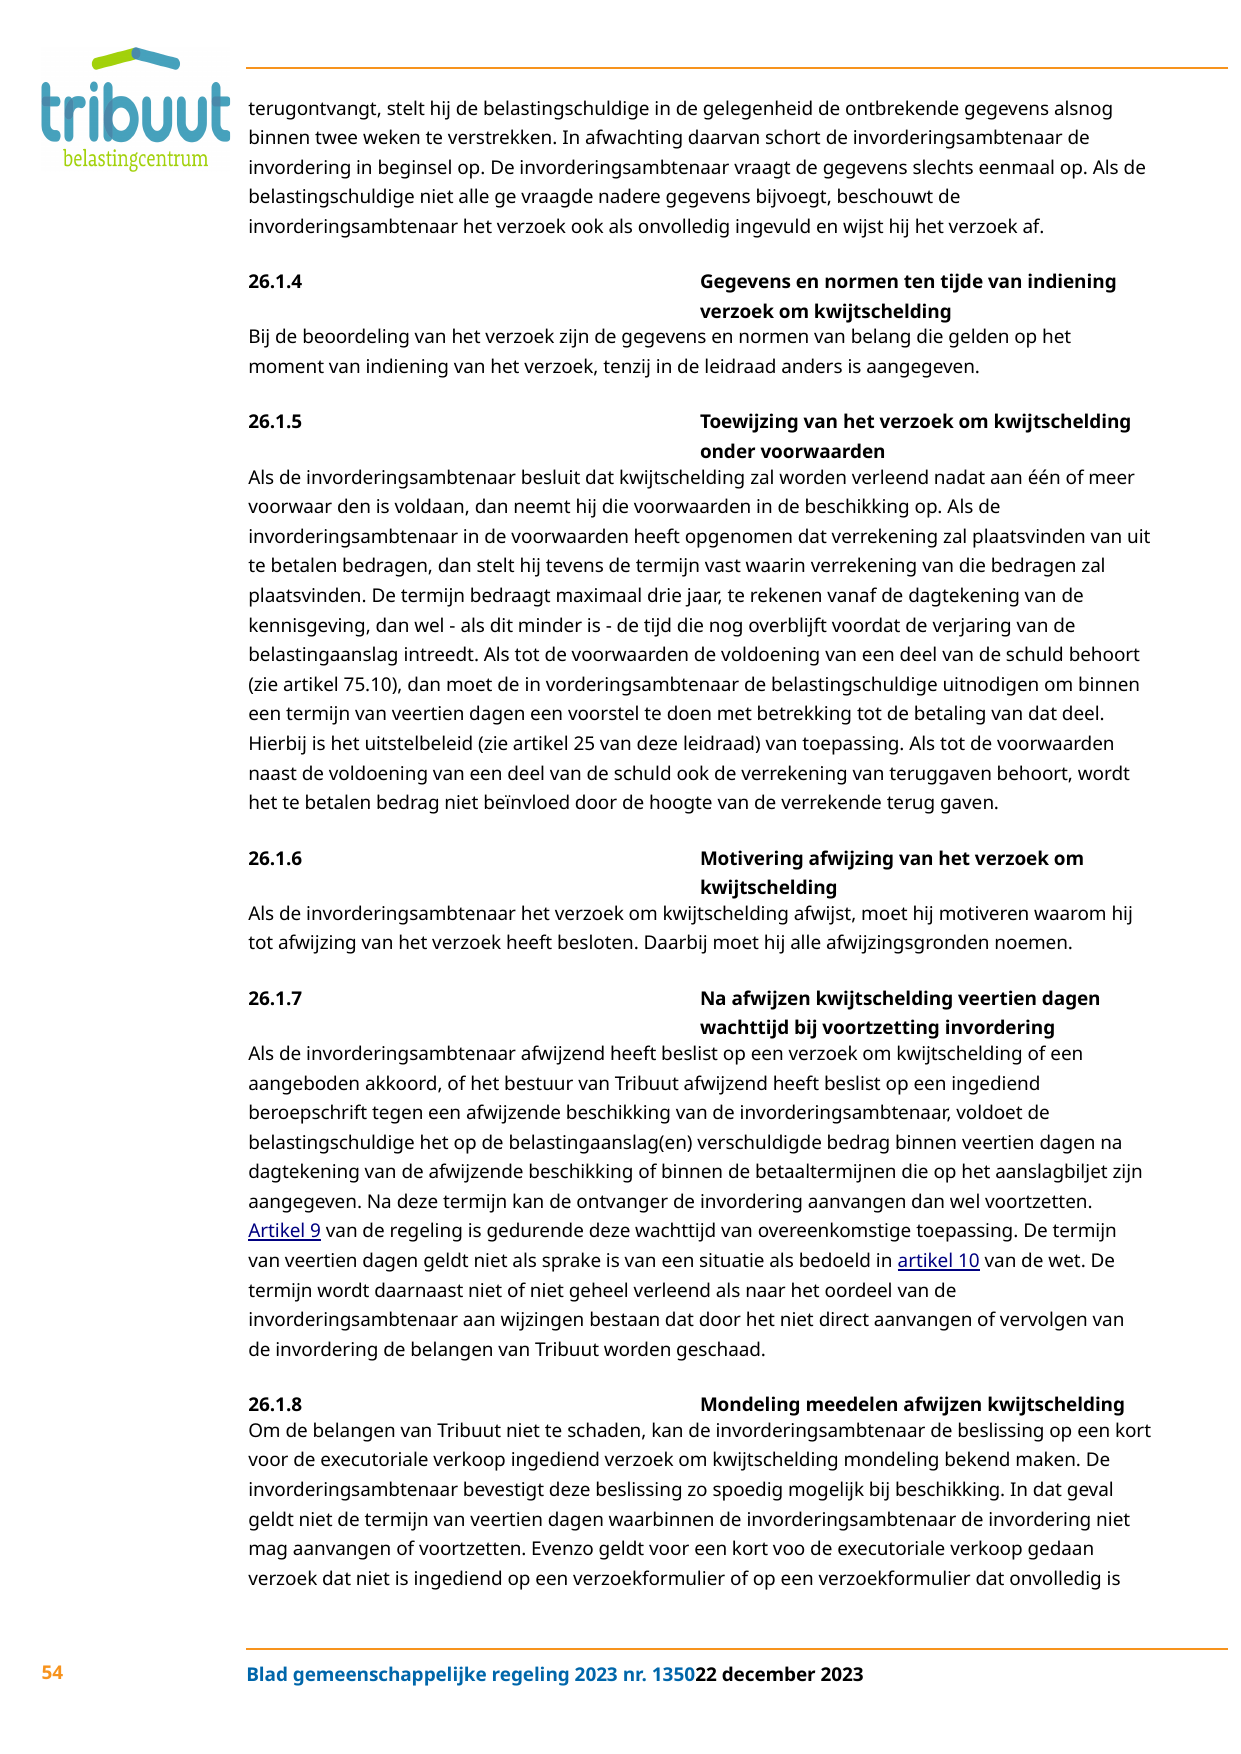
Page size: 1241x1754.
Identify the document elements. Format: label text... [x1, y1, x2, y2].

table_cell Toewijzing van het verzoek om kwijtschelding onder voorwaarden [700, 409, 1152, 464]
table_cell Motivering afwijzing van het verzoek om kwijtschelding [700, 845, 1152, 900]
table_cell Als de invorderingsambtenaar het verzoek om kwijtschelding afwijst, moet hij motiveren waarom hij tot afwijzing van het verzoek heeft besloten. Daarbij moet hij alle afwijzingsgronden noemen. [248, 900, 1152, 985]
table_cell 26.1.5 [248, 409, 700, 464]
table_cell Na afwijzen kwijtschelding veertien dagen wachttijd bij voortzetting invordering [700, 985, 1152, 1040]
table_cell 26.1.7 [248, 985, 700, 1040]
table_cell Als de invorderingsambtenaar besluit dat kwijtschelding zal worden verleend nadat aan één of meer voorwaar den is voldaan, dan neemt hij die voorwaarden in de beschikking op. Als de invorderingsambtenaar in de voorwaarden heeft opgenomen dat verrekening zal plaatsvinden van uit te betalen bedragen, dan stelt hij tevens de termijn vast waarin verrekening van die bedragen zal plaatsvinden. De termijn bedraagt maximaal drie jaar, te rekenen vanaf de dagtekening van de kennisgeving, dan wel - als dit minder is - de tijd die nog overblijft voordat de verjaring van de belastingaanslag intreedt. Als tot de voorwaarden de voldoening van een deel van de schuld behoort (zie artikel 75.10), dan moet de in vorderingsambtenaar de belastingschuldige uitnodigen om binnen een termijn van veertien dagen een voorstel te doen met betrekking tot de betaling van dat deel. Hierbij is het uitstelbeleid (zie artikel 25 van deze leidraad) van toepassing. Als tot de voorwaarden naast de voldoening van een deel van de schuld ook de verrekening van teruggaven behoort, wordt het te betalen bedrag niet beïnvloed door de hoogte van de verrekende terug gaven. [248, 464, 1152, 845]
table_cell terugontvangt, stelt hij de belastingschuldige in de gelegenheid de ontbrekende gegevens alsnog binnen twee weken te verstrekken. In afwachting daarvan schort de invorderingsambtenaar de invordering in beginsel op. De invorderingsambtenaar vraagt de gegevens slechts eenmaal op. Als de belastingschuldige niet alle ge vraagde nadere gegevens bijvoegt, beschouwt de invorderingsambtenaar het verzoek ook als onvolledig ingevuld en wijst hij het verzoek af. [248, 95, 1152, 268]
table_cell 26.1.4 [248, 269, 700, 324]
table_cell 26.1.8 [248, 1391, 700, 1417]
table_cell Bij de beoordeling van het verzoek zijn de gegevens en normen van belang die gelden op het moment van indiening van het verzoek, tenzij in de leidraad anders is aangegeven. [248, 324, 1152, 409]
picture [41, 47, 231, 172]
table_cell Gegevens en normen ten tijde van indiening verzoek om kwijtschelding [700, 269, 1152, 324]
table_cell Mondeling meedelen afwijzen kwijtschelding [700, 1391, 1152, 1417]
table_cell Om de belangen van Tribuut niet te schaden, kan de invorderingsambtenaar de beslissing op een kort voor de executoriale verkoop ingediend verzoek om kwijtschelding mondeling bekend maken. De invorderingsambtenaar bevestigt deze beslissing zo spoedig mogelijk bij beschikking. In dat geval geldt niet de termijn van veertien dagen waarbinnen de invorderingsambtenaar de invordering niet mag aanvangen of voortzetten. Evenzo geldt voor een kort voo de executoriale verkoop gedaan verzoek dat niet is ingediend op een verzoekformulier of op een verzoekformulier dat onvolledig is [248, 1417, 1152, 1591]
table_cell Als de invorderingsambtenaar afwijzend heeft beslist op een verzoek om kwijtschelding of een aangeboden akkoord, of het bestuur van Tribuut afwijzend heeft beslist op een ingediend beroepschrift tegen een afwijzende beschikking van de invorderingsambtenaar, voldoet de belastingschuldige het op de belastingaanslag(en) verschuldigde bedrag binnen veertien dagen na dagtekening van de afwijzende beschikking of binnen de betaaltermijnen die op het aanslagbiljet zijn aangegeven. Na deze termijn kan de ontvanger de invordering aanvangen dan wel voortzetten. Artikel 9 van de regeling is gedurende deze wachttijd van overeenkomstige toepassing. De termijn van veertien dagen geldt niet als sprake is van een situatie als bedoeld in artikel 10 van de wet. De termijn wordt daarnaast niet of niet geheel verleend als naar het oordeel van de invorderingsambtenaar aan wijzingen bestaan dat door het niet direct aanvangen of vervolgen van de invordering de belangen van Tribuut worden geschaad. [248, 1040, 1152, 1391]
table_cell 26.1.6 [248, 845, 700, 900]
